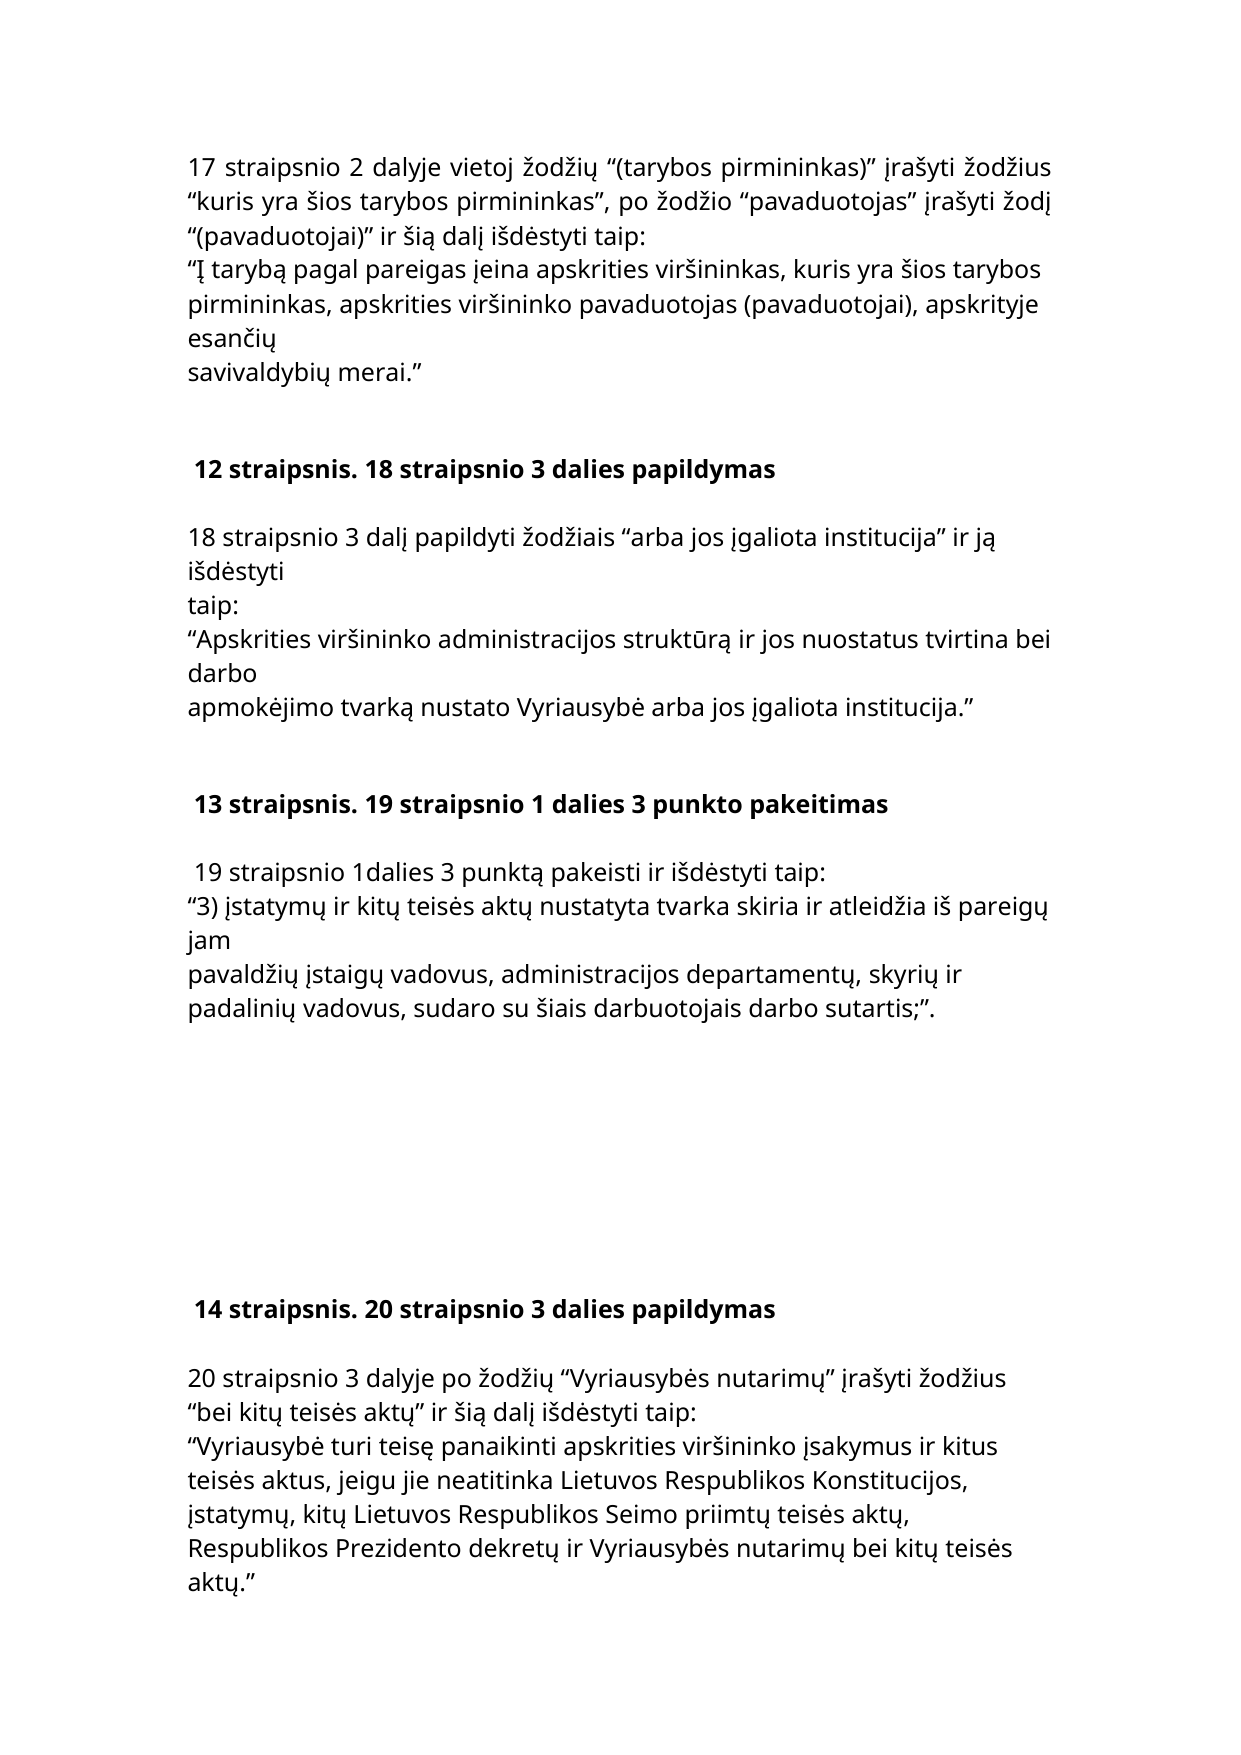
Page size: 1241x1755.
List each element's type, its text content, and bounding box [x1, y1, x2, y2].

text “Į tarybą pagal pareigas įeina apskrities viršininkas, kuris yra šios tarybos [187, 252, 1053, 286]
text 14 straipsnis. 20 straipsnio 3 dalies papildymas [187, 1292, 1053, 1326]
text apmokėjimo tvarką nustato Vyriausybė arba jos įgaliota institucija.” [187, 690, 1053, 724]
text pirmininkas, apskrities viršininko pavaduotojas (pavaduotojai), apskrityje esančių [187, 286, 1053, 354]
text taip: [187, 587, 1053, 622]
text 20 straipsnio 3 dalyje po žodžių “Vyriausybės nutarimų” įrašyti žodžius “bei kitų teisės aktų” ir šią dalį išdėstyti taip: [187, 1360, 1053, 1428]
text “Vyriausybė turi teisę panaikinti apskrities viršininko įsakymus ir kitus teisės aktus, jeigu jie neatitinka Lietuvos Respublikos Konstitucijos, įstatymų, kitų Lietuvos Respublikos Seimo priimtų teisės aktų, Respublikos Prezidento dekretų ir Vyriausybės nutarimų bei kitų teisės aktų.” [187, 1428, 1053, 1599]
text “3) įstatymų ir kitų teisės aktų nustatyta tvarka skiria ir atleidžia iš pareigų jam [187, 889, 1053, 957]
text pavaldžių įstaigų vadovus, administracijos departamentų, skyrių ir padalinių vadovus, sudaro su šiais darbuotojais darbo sutartis;”. [187, 957, 1053, 1025]
text 17 straipsnio 2 dalyje vietoj žodžių “(tarybos pirmininkas)” įrašyti žodžius “kuris yra šios tarybos pirmininkas”, po žodžio “pavaduotojas” įrašyti žodį “(pavaduotojai)” ir šią dalį išdėstyti taip: [187, 150, 1053, 252]
text 19 straipsnio 1dalies 3 punktą pakeisti ir išdėstyti taip: [187, 855, 1053, 889]
text savivaldybių merai.” [187, 354, 1053, 388]
text 13 straipsnis. 19 straipsnio 1 dalies 3 punkto pakeitimas [187, 787, 1053, 821]
text “Apskrities viršininko administracijos struktūrą ir jos nuostatus tvirtina bei darbo [187, 622, 1053, 690]
text 18 straipsnio 3 dalį papildyti žodžiais “arba jos įgaliota institucija” ir ją išdėstyti [187, 519, 1053, 587]
text 12 straipsnis. 18 straipsnio 3 dalies papildymas [187, 451, 1053, 485]
